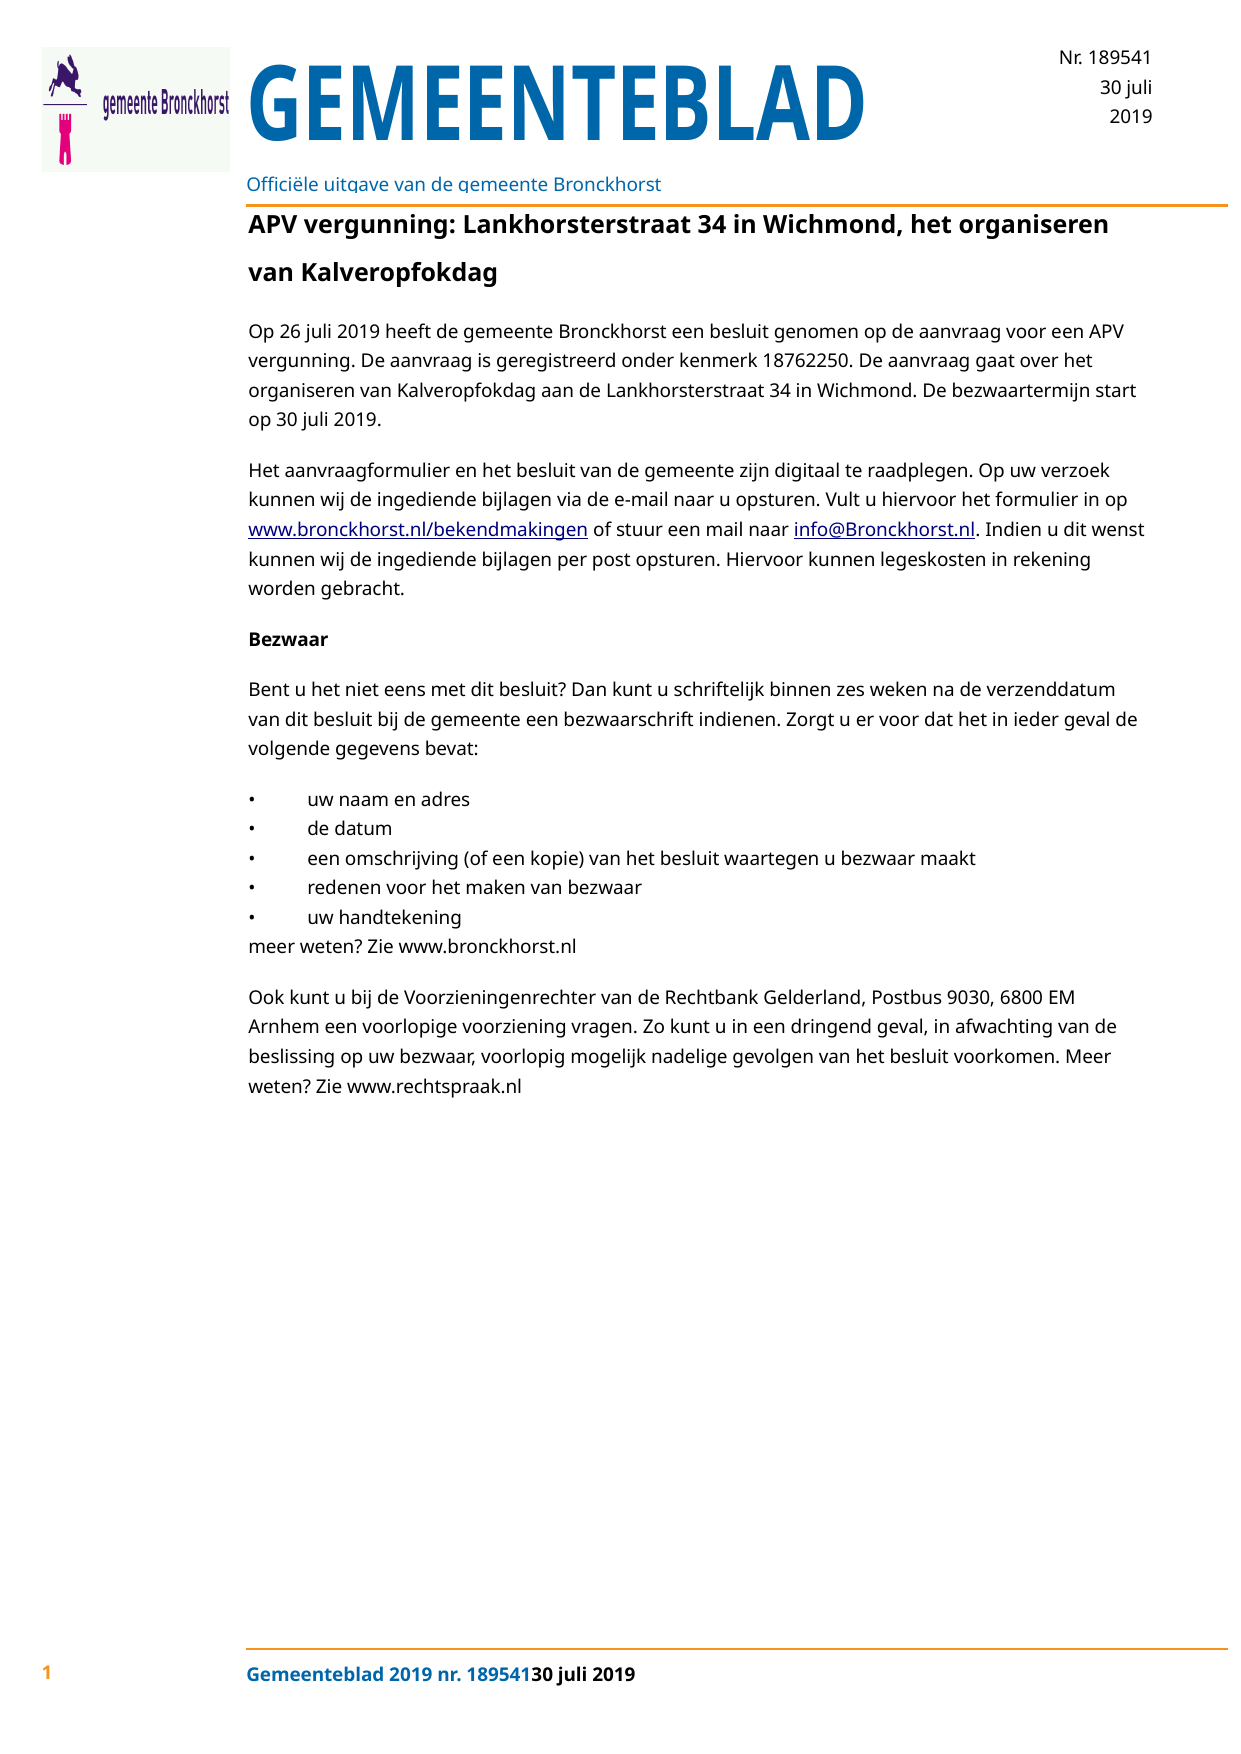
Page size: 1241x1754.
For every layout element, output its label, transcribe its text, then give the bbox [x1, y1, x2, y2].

text Ook kunt u bij de Voorzieningenrechter van de Rechtbank Gelderland, Postbus 9030, 6800 EM Arnhem een voorlopige voorziening vragen. Zo kunt u in een dringend geval, in afwachting van de beslissing op uw bezwaar, voorlopig mogelijk nadelige gevolgen van het besluit voorkomen. Meer weten? Zie www.rechtspraak.nl [248, 984, 1152, 1099]
text Op 26 juli 2019 heeft de gemeente Bronckhorst een besluit genomen op de aanvraag voor een APV vergunning. De aanvraag is geregistreerd onder kenmerk 18762250. De aanvraag gaat over het organiseren van Kalveropfokdag aan de Lankhorsterstraat 34 in Wichmond. De bezwaartermijn start op 30 juli 2019. [248, 318, 1152, 432]
picture [41, 47, 231, 172]
list de datum [248, 815, 1152, 841]
text APV vergunning: Lankhorsterstraat 34 in Wichmond, het organiseren van Kalveropfokdag [248, 207, 1152, 288]
list redenen voor het maken van bezwaar [248, 874, 1152, 900]
text Bent u het niet eens met dit besluit? Dan kunt u schriftelijk binnen zes weken na de verzenddatum van dit besluit bij de gemeente een bezwaarschrift indienen. Zorgt u er voor dat het in ieder geval de volgende gegevens bevat: [248, 676, 1152, 761]
text Bezwaar [248, 626, 1152, 652]
text meer weten? Zie www.bronckhorst.nl [248, 934, 1152, 959]
list uw handtekening [248, 904, 1152, 930]
list een omschrijving (of een kopie) van het besluit waartegen u bezwaar maakt [248, 845, 1152, 871]
list uw naam en adres [248, 786, 1152, 812]
text Het aanvraagformulier en het besluit van de gemeente zijn digitaal te raadplegen. Op uw verzoek kunnen wij de ingediende bijlagen via de e-mail naar u opsturen. Vult u hiervoor het formulier in op www.bronckhorst.nl/bekendmakingen of stuur een mail naar info@Bronckhorst.nl. Indien u dit wenst kunnen wij de ingediende bijlagen per post opsturen. Hiervoor kunnen legeskosten in rekening worden gebracht. [248, 457, 1152, 601]
